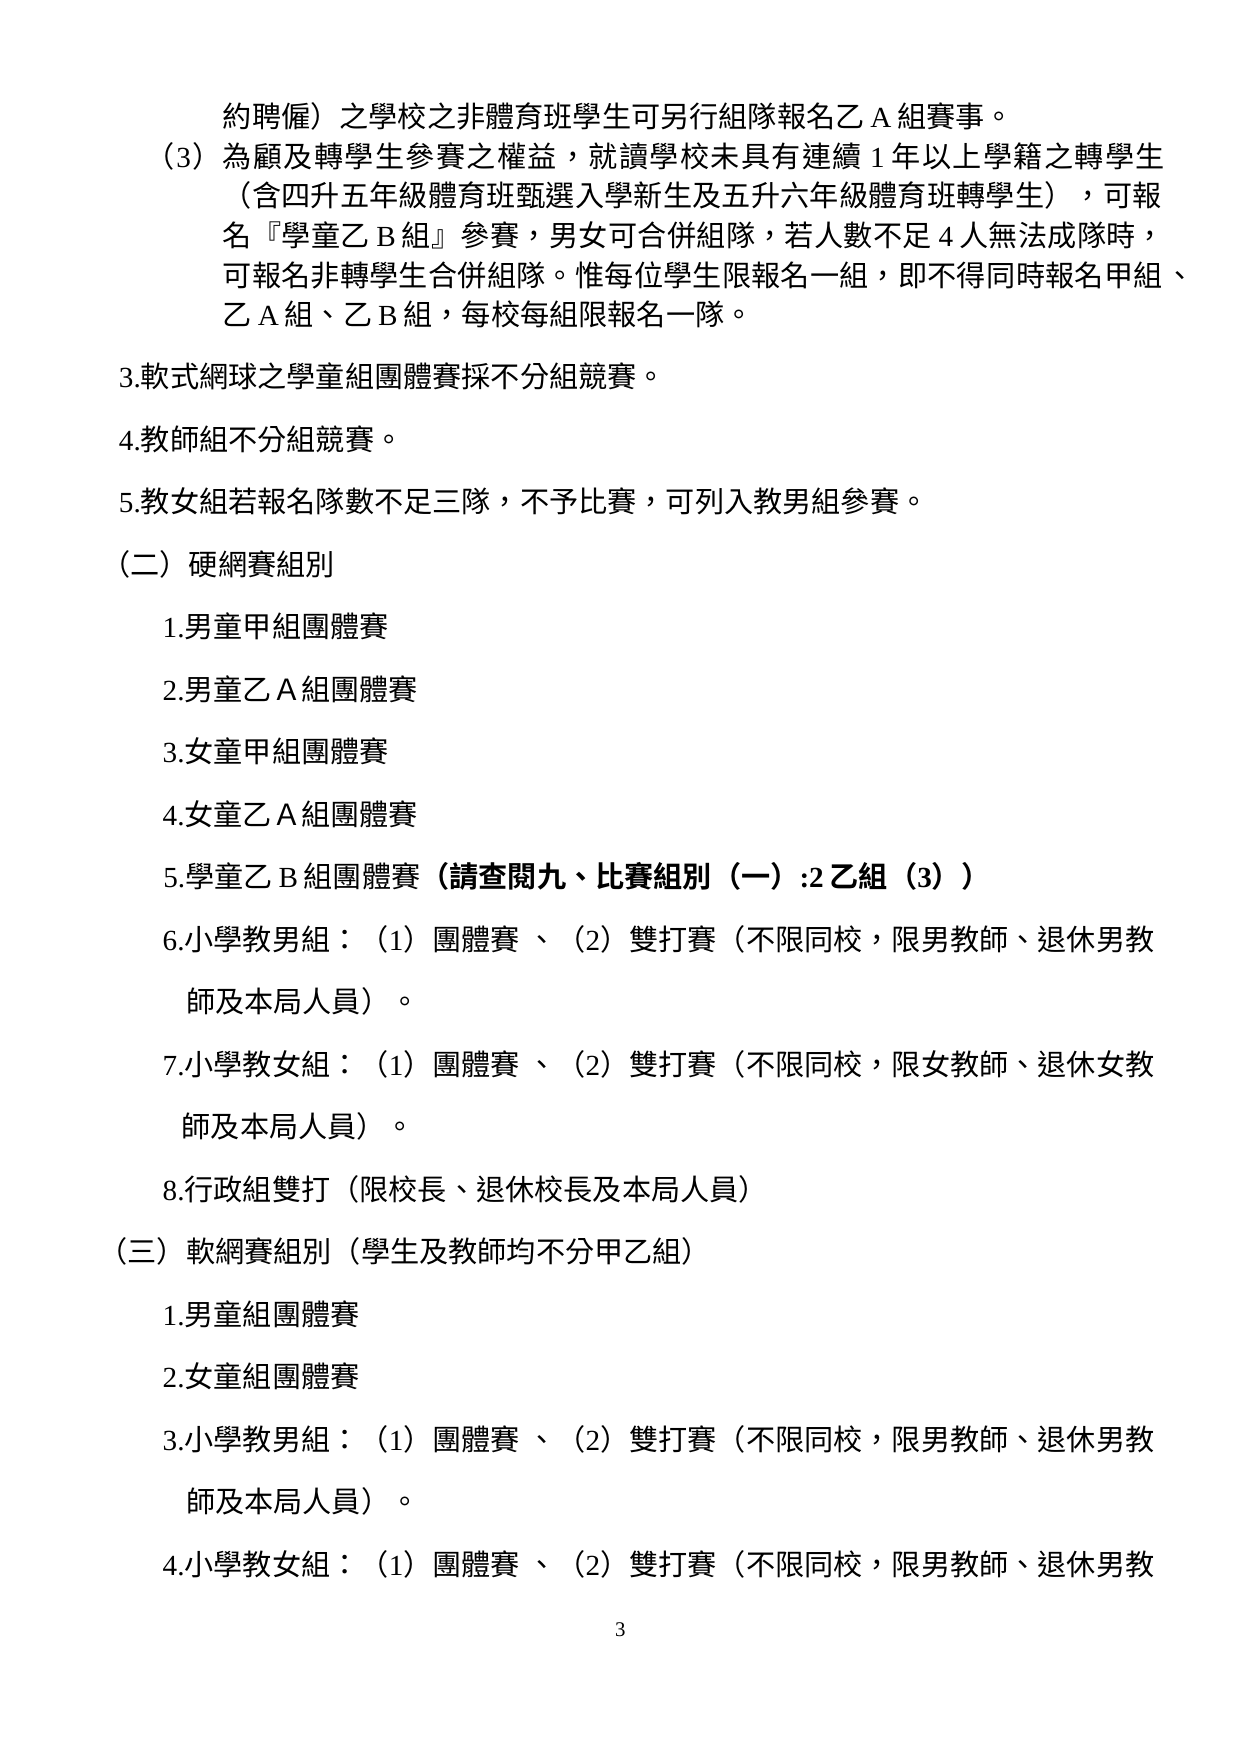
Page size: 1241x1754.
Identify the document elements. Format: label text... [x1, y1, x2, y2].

text 6.小學教男組：（1）團體賽 、（2）雙打賽（不限同校，限男教師、退休男教師及本局人員）。 [75, 896, 1165, 1021]
text （3）為顧及轉學生參賽之權益，就讀學校未具有連續1年以上學籍之轉學生（含四升五年級體育班甄選入學新生及五升六年級體育班轉學生），可報名『學童乙B組』參賽，男女可合併組隊，若人數不足4人無法成隊時，可報名非轉學生合併組隊。惟每位學生限報名一組，即不得同時報名甲組、乙A組、乙B組，每校每組限報名一隊。 [75, 136, 1165, 333]
text 約聘僱）之學校之非體育班學生可另行組隊報名乙A組賽事。 [75, 96, 1165, 136]
text 3.小學教男組：（1）團體賽 、（2）雙打賽（不限同校，限男教師、退休男教師及本局人員）。 [75, 1396, 1165, 1521]
text 5.教女組若報名隊數不足三隊，不予比賽，可列入教男組參賽。 [75, 458, 1165, 521]
text 4.小學教女組：（1）團體賽 、（2）雙打賽（不限同校，限男教師、退休男教 [75, 1521, 1165, 1583]
text 4.教師組不分組競賽。 [75, 396, 1165, 458]
text 1.男童組團體賽 [75, 1271, 1165, 1333]
text 7.小學教女組：（1）團體賽 、（2）雙打賽（不限同校，限女教師、退休女教師及本局人員）。 [75, 1021, 1165, 1146]
text 3.女童甲組團體賽 [75, 708, 1165, 771]
text 5.學童乙B組團體賽（請查閱九、比賽組別（一）:2乙組（3）） [119, 833, 1165, 896]
text 2.女童組團體賽 [75, 1333, 1165, 1396]
text 4.女童乙Ａ組團體賽 [75, 771, 1165, 833]
text 8.行政組雙打（限校長、退休校長及本局人員） [75, 1146, 1165, 1208]
text （三）軟網賽組別（學生及教師均不分甲乙組） [98, 1208, 1165, 1271]
text 3.軟式網球之學童組團體賽採不分組競賽。 [75, 333, 1165, 396]
text （二）硬網賽組別 [101, 521, 1165, 583]
text 1.男童甲組團體賽 [75, 583, 1165, 646]
text 2.男童乙Ａ組團體賽 [75, 646, 1165, 708]
